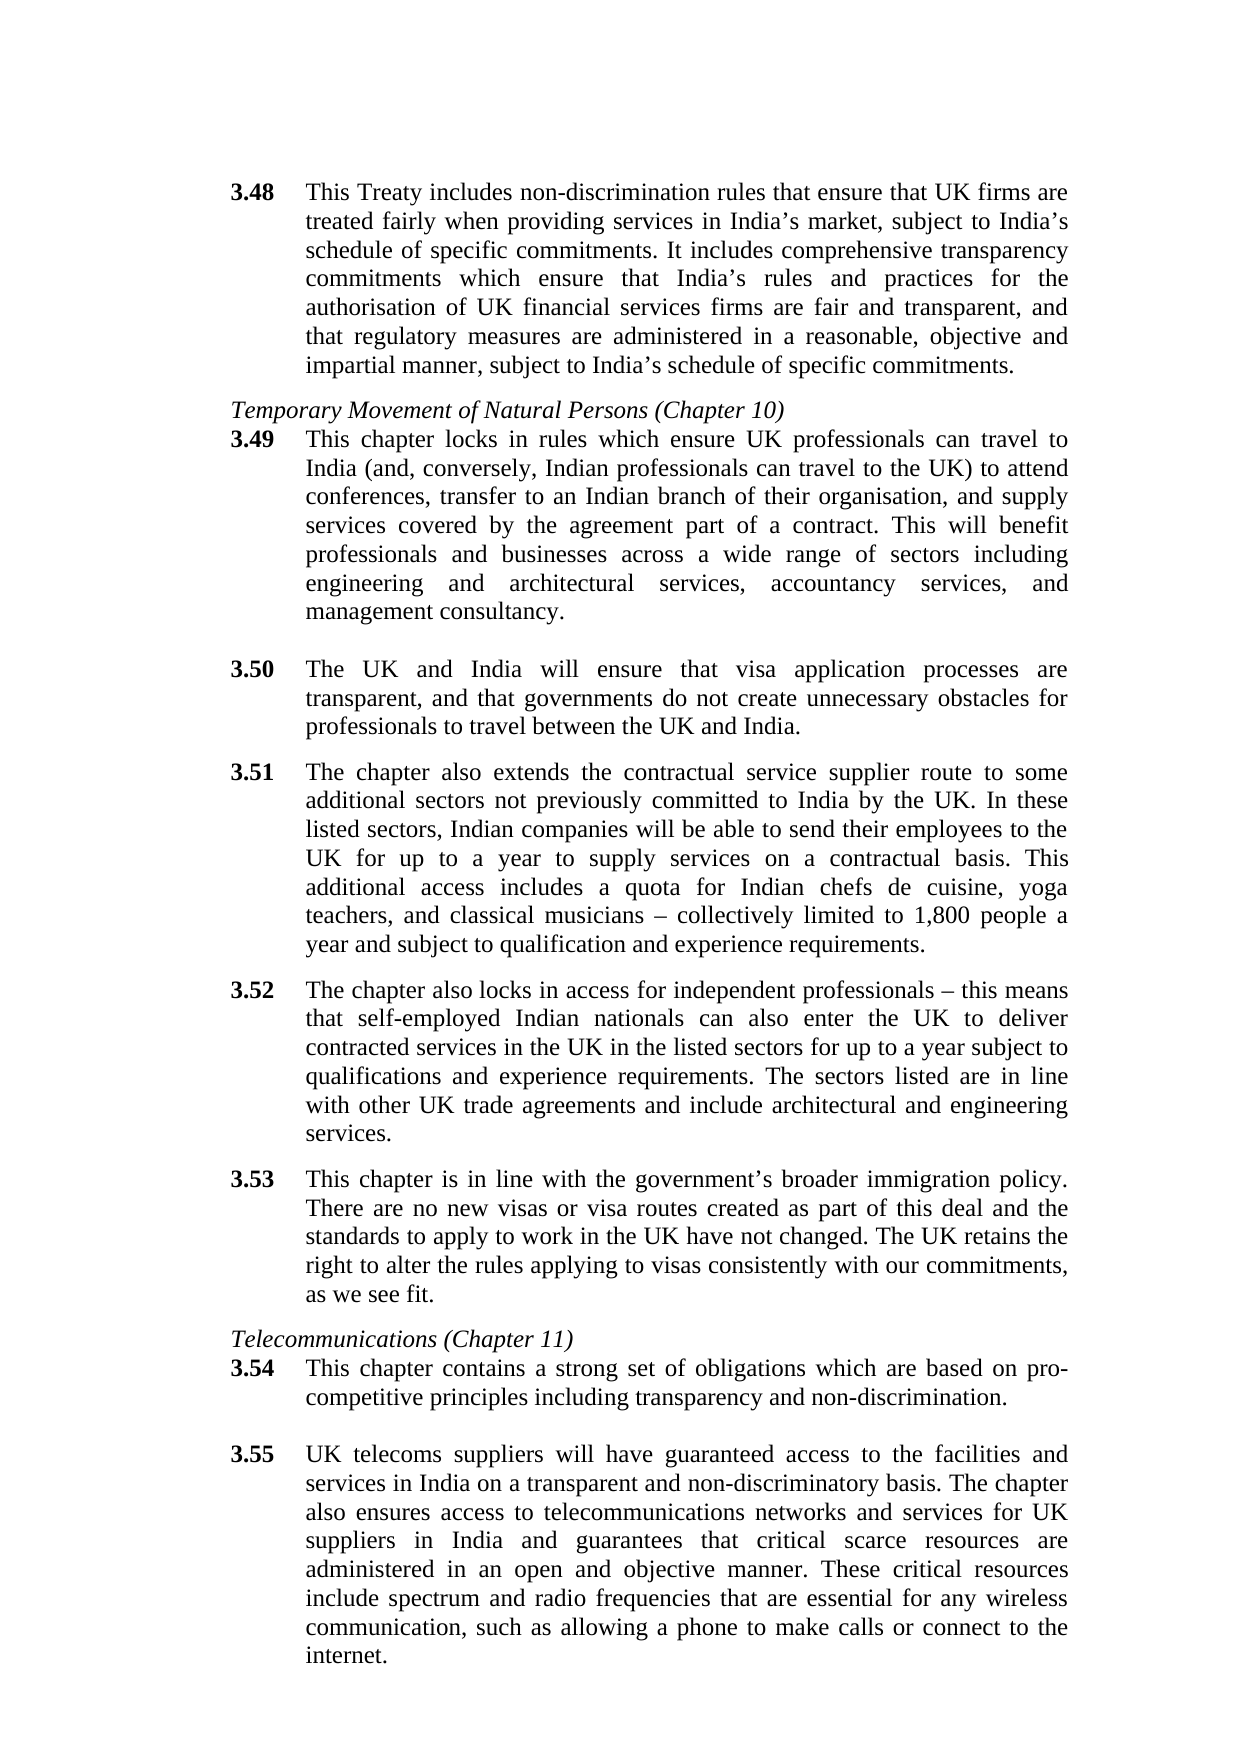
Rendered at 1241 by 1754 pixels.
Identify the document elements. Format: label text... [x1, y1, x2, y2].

text Telecommunications (Chapter 11) [230, 1324, 1069, 1353]
list The chapter also locks in access for independent professionals – this means that self-employed Indian nationals can also enter the UK to deliver contracted services in the UK in the listed sectors for up to a year subject to qualifications and experience requirements. The sectors listed are in line with other UK trade agreements and include architectural and engineering services. [230, 975, 1069, 1147]
list This chapter locks in rules which ensure UK professionals can travel to India (and, conversely, Indian professionals can travel to the UK) to attend conferences, transfer to an Indian branch of their organisation, and supply services covered by the agreement part of a contract. This will benefit professionals and businesses across a wide range of sectors including engineering and architectural services, accountancy services, and management consultancy. [230, 424, 1069, 625]
list The chapter also extends the contractual service supplier route to some additional sectors not previously committed to India by the UK. In these listed sectors, Indian companies will be able to send their employees to the UK for up to a year to supply services on a contractual basis. This additional access includes a quota for Indian chefs de cuisine, yoga teachers, and classical musicians – collectively limited to 1,800 people a year and subject to qualification and experience requirements. [230, 757, 1069, 958]
list This chapter is in line with the government’s broader immigration policy. There are no new visas or visa routes created as part of this deal and the standards to apply to work in the UK have not changed. The UK retains the right to alter the rules applying to visas consistently with our commitments, as we see fit. [230, 1164, 1069, 1308]
list UK telecoms suppliers will have guaranteed access to the facilities and services in India on a transparent and non-discriminatory basis. The chapter also ensures access to telecommunications networks and services for UK suppliers in India and guarantees that critical scarce resources are administered in an open and objective manner. These critical resources include spectrum and radio frequencies that are essential for any wireless communication, such as allowing a phone to make calls or connect to the internet. [230, 1439, 1069, 1669]
list This chapter contains a strong set of obligations which are based on pro-competitive principles including transparency and non-discrimination. [230, 1353, 1069, 1411]
list The UK and India will ensure that visa application processes are transparent, and that governments do not create unnecessary obstacles for professionals to travel between the UK and India. [230, 654, 1069, 740]
text Temporary Movement of Natural Persons (Chapter 10) [230, 395, 1069, 424]
list This Treaty includes non-discrimination rules that ensure that UK firms are treated fairly when providing services in India’s market, subject to India’s schedule of specific commitments. It includes comprehensive transparency commitments which ensure that India’s rules and practices for the authorisation of UK financial services firms are fair and transparent, and that regulatory measures are administered in a reasonable, objective and impartial manner, subject to India’s schedule of specific commitments. [230, 177, 1069, 378]
